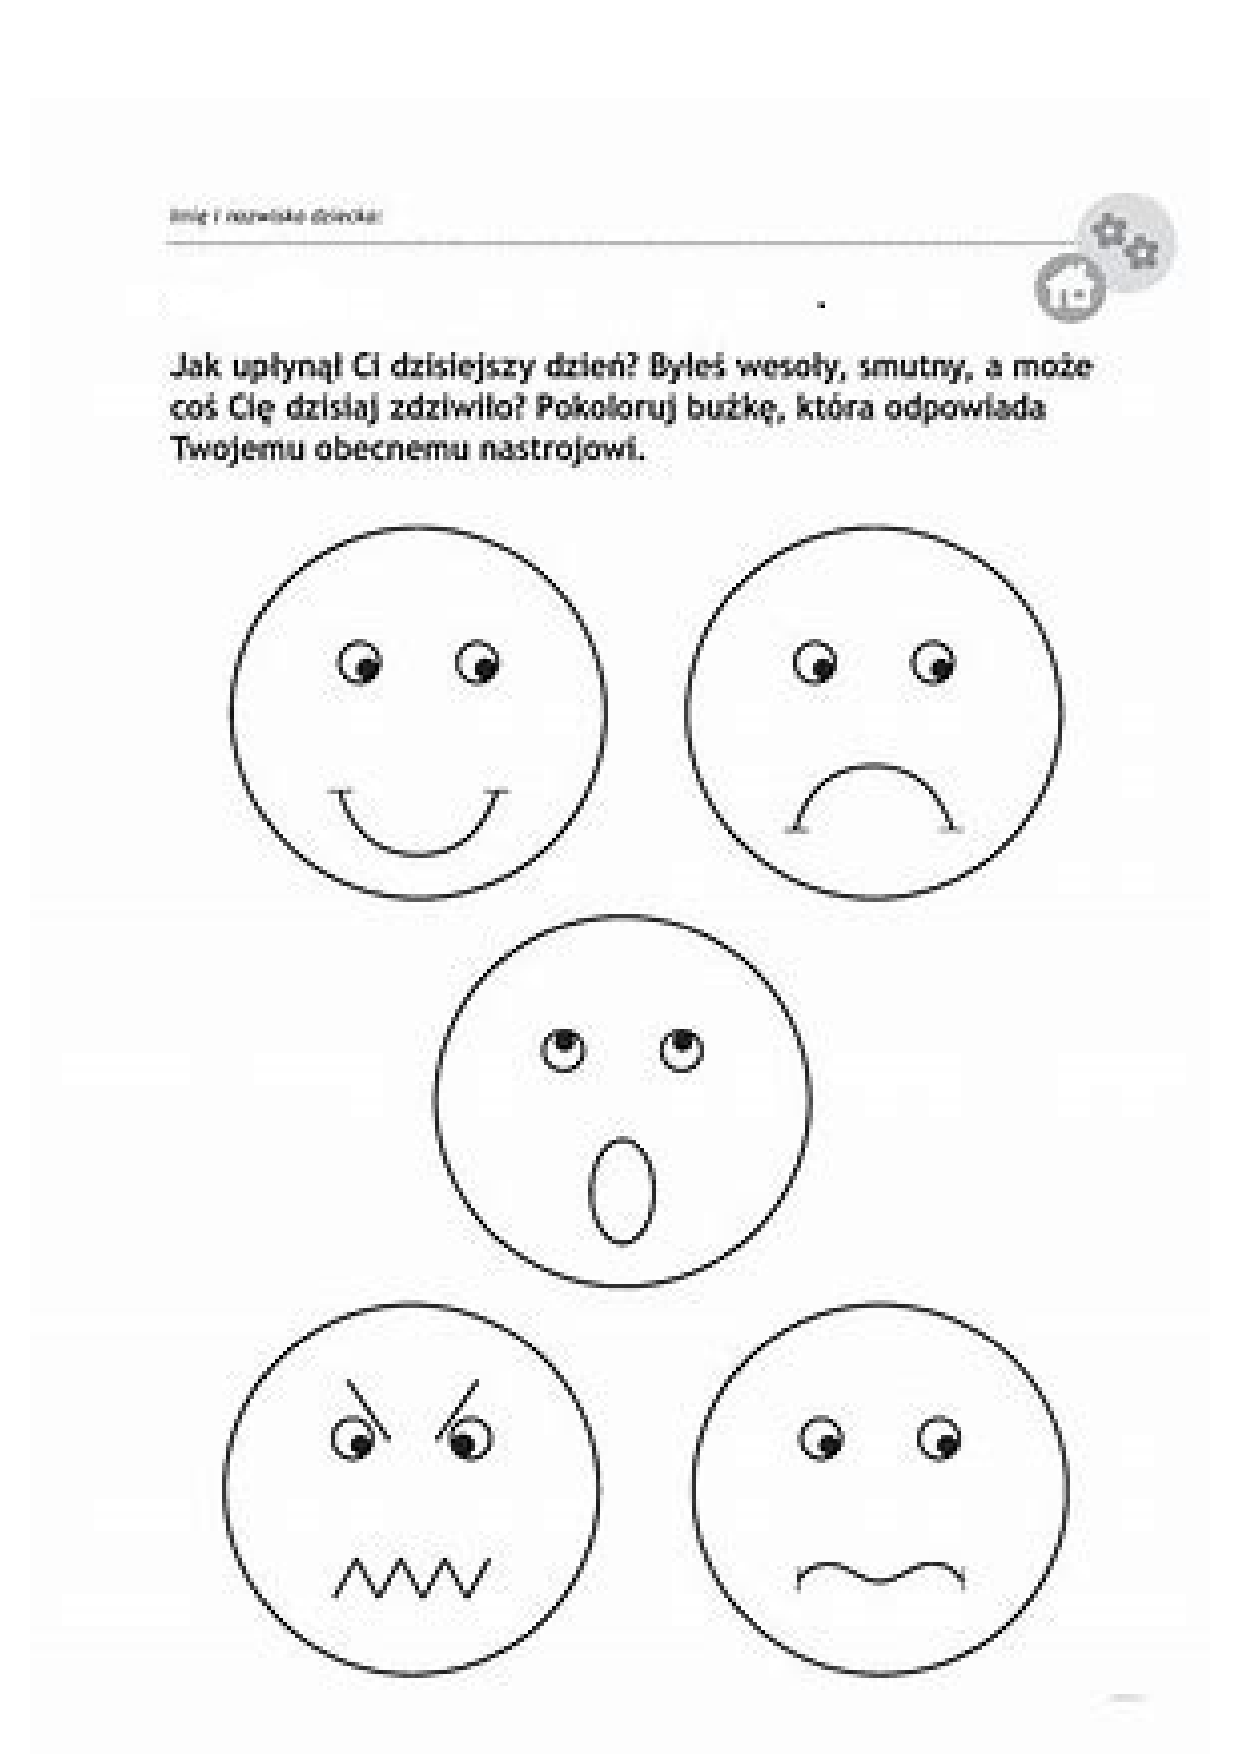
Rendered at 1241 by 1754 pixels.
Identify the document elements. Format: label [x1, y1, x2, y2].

picture [30, 98, 1210, 1754]
